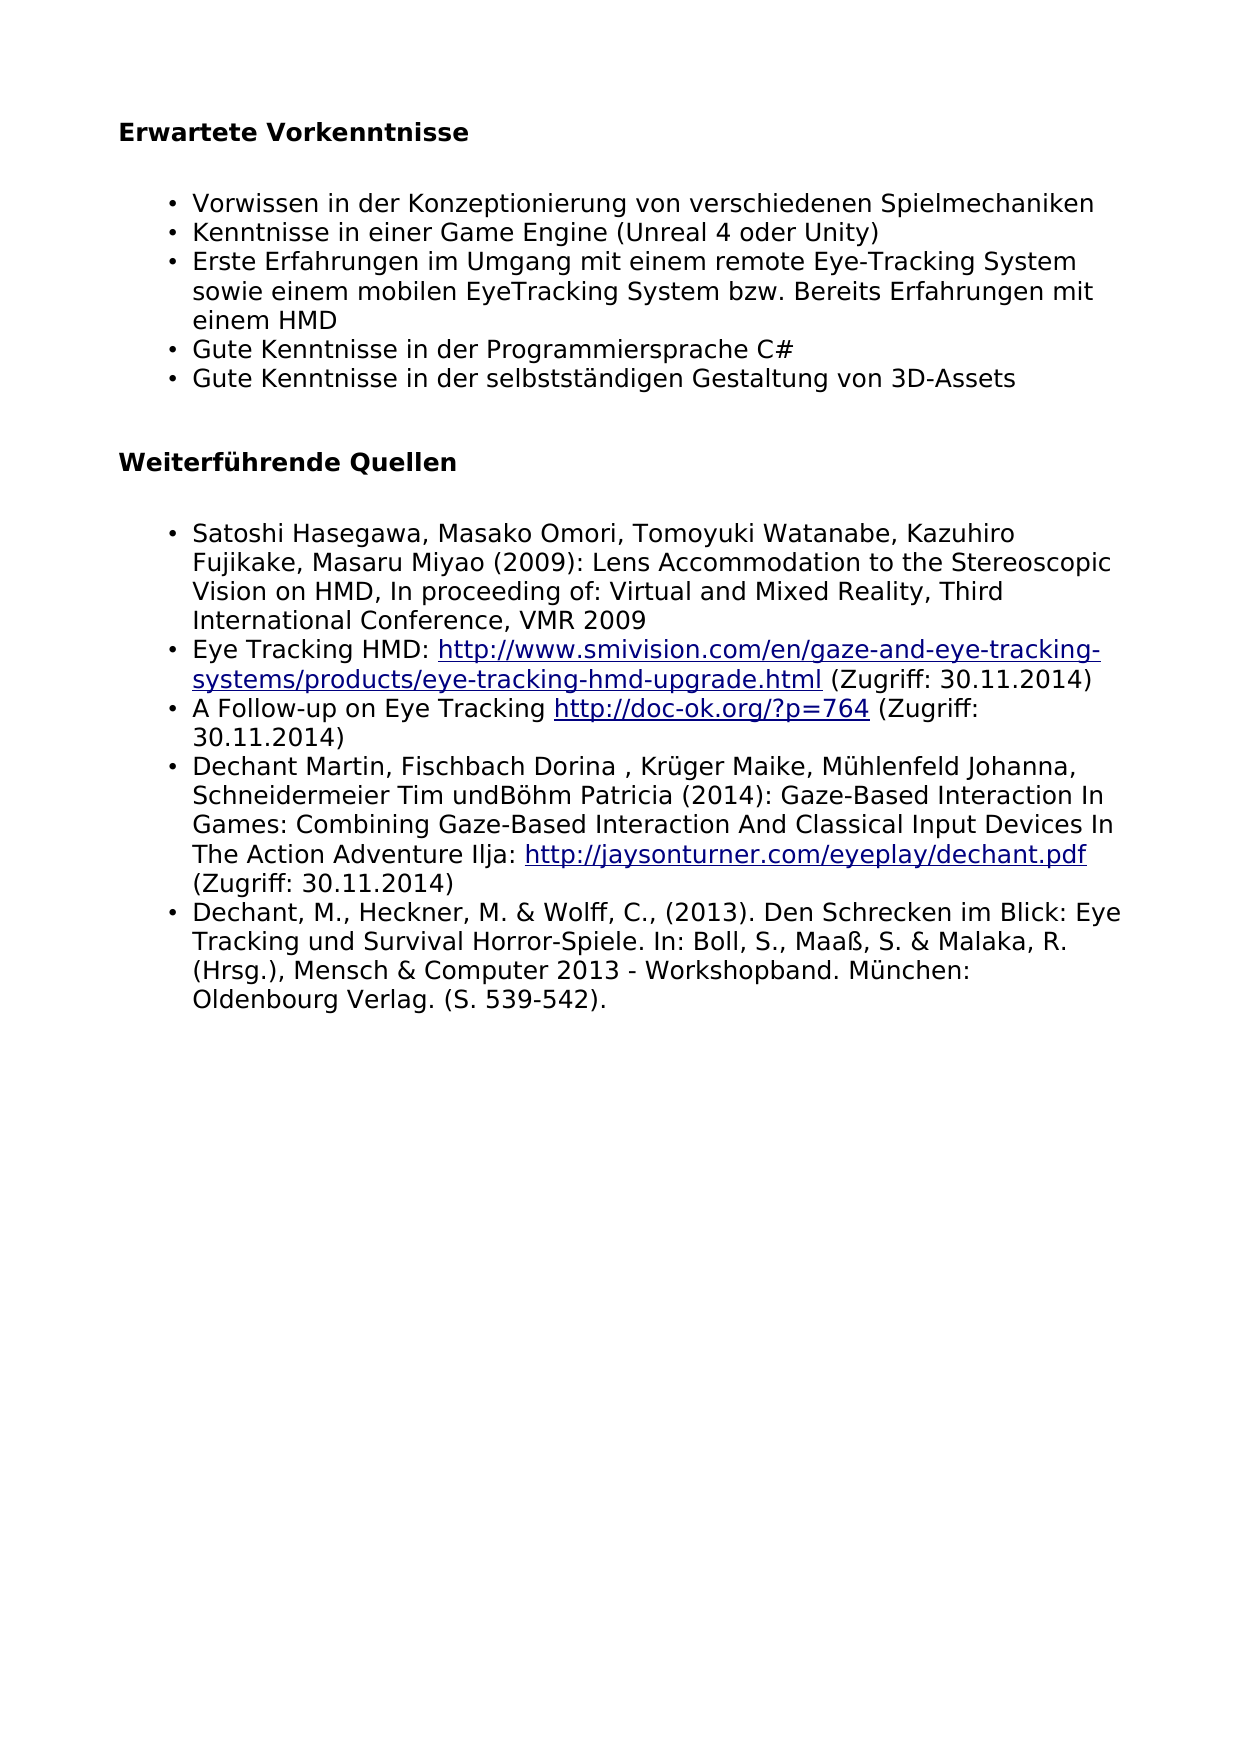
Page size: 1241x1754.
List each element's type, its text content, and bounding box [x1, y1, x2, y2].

list Dechant, M., Heckner, M. & Wolff, C., (2013). Den Schrecken im Blick: Eye Tracking und Survival Horror-Spiele. In: Boll, S., Maaß, S. & Malaka, R. (Hrsg.), Mensch & Computer 2013 - Workshopband. München: Oldenbourg Verlag. (S. 539-542). [177, 898, 1122, 1015]
subtitle Weiterführende Quellen [118, 448, 1122, 477]
list Gute Kenntnisse in der selbstständigen Gestaltung von 3D-Assets [177, 364, 1122, 393]
list Satoshi Hasegawa, Masako Omori, Tomoyuki Watanabe, Kazuhiro Fujikake, Masaru Miyao (2009): Lens Accommodation to the Stereoscopic Vision on HMD, In proceeding of: Virtual and Mixed Reality, Third International Conference, VMR 2009 [177, 519, 1122, 636]
list Erste Erfahrungen im Umgang mit einem remote Eye-Tracking System sowie einem mobilen EyeTracking System bzw. Bereits Erfahrungen mit einem HMD [177, 248, 1122, 335]
subtitle Erwartete Vorkenntnisse [118, 118, 1122, 147]
list Eye Tracking HMD: http://www.smivision.com/en/gaze-and-eye-tracking-systems/products/eye-tracking-hmd-upgrade.html (Zugriff: 30.11.2014) [177, 636, 1122, 694]
list Kenntnisse in einer Game Engine (Unreal 4 oder Unity) [177, 218, 1122, 248]
list Dechant Martin, Fischbach Dorina , Krüger Maike, Mühlenfeld Johanna, Schneidermeier Tim undBöhm Patricia (2014): Gaze-Based Interaction In Games: Combining Gaze-Based Interaction And Classical Input Devices In The Action Adventure Ilja: http://jaysonturner.com/eyeplay/dechant.pdf (Zugriff: 30.11.2014) [177, 752, 1122, 898]
list A Follow-up on Eye Tracking http://doc-ok.org/?p=764 (Zugriff: 30.11.2014) [177, 694, 1122, 752]
list Vorwissen in der Konzeptionierung von verschiedenen Spielmechaniken [177, 189, 1122, 218]
list Gute Kenntnisse in der Programmiersprache C# [177, 335, 1122, 364]
